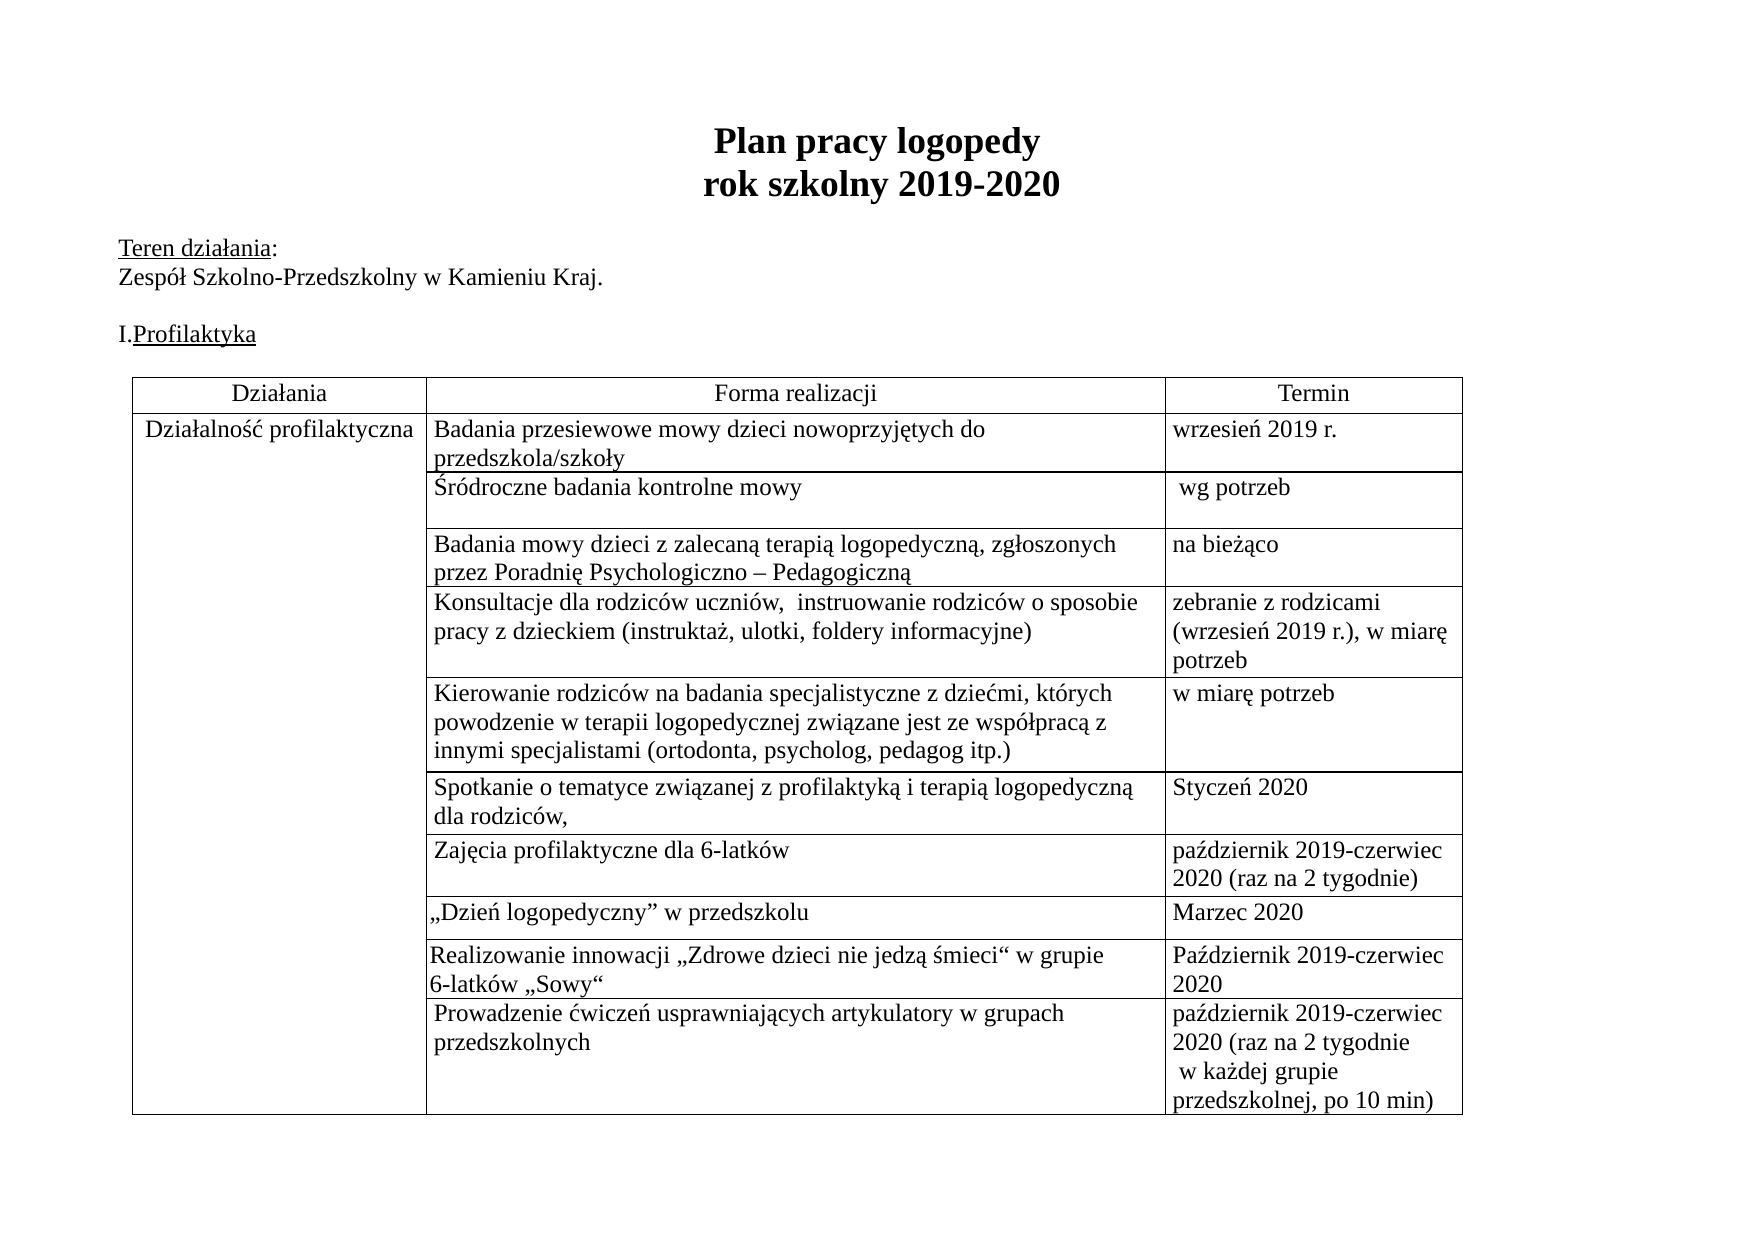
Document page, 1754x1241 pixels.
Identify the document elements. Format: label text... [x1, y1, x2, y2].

table_cell „Dzień logopedyczny” w przedszkolu [427, 897, 1165, 939]
table_cell Kierowanie rodziców na badania specjalistyczne z dziećmi, których powodzenie w terapii logopedycznej związane jest ze współpracą z innymi specjalistami (ortodonta, psycholog, pedagog itp.) [427, 678, 1165, 771]
table_cell zebranie z rodzicami (wrzesień 2019 r.), w miarę potrzeb [1166, 587, 1462, 677]
table_cell w miarę potrzeb [1166, 678, 1462, 771]
table_cell Zajęcia profilaktyczne dla 6-latków [427, 835, 1165, 896]
table_cell Październik 2019-czerwiec 2020 [1166, 940, 1462, 997]
table_cell Marzec 2020 [1166, 897, 1462, 939]
table_cell październik 2019-czerwiec 2020 (raz na 2 tygodnie w każdej grupie przedszkolnej, po 10 min) [1166, 999, 1462, 1113]
table_cell Badania mowy dzieci z zalecaną terapią logopedyczną, zgłoszonych przez Poradnię Psychologiczno – Pedagogiczną [427, 529, 1165, 586]
text Teren działania: [118, 233, 1636, 262]
table_cell Prowadzenie ćwiczeń usprawniających artykulatory w grupach przedszkolnych [427, 999, 1165, 1113]
table_header Forma realizacji [427, 378, 1165, 413]
table_cell Styczeń 2020 [1166, 773, 1462, 834]
table_header Działania [133, 378, 426, 413]
table_cell październik 2019-czerwiec 2020 (raz na 2 tygodnie) [1166, 835, 1462, 896]
text rok szkolny 2019-2020 [118, 161, 1636, 204]
table_cell Śródroczne badania kontrolne mowy [427, 473, 1165, 528]
table_cell Konsultacje dla rodziców uczniów, instruowanie rodziców o sposobie pracy z dzieckiem (instruktaż, ulotki, foldery informacyjne) [427, 587, 1165, 677]
table_cell Spotkanie o tematyce związanej z profilaktyką i terapią logopedyczną dla rodziców, [427, 773, 1165, 834]
table_cell wg potrzeb [1166, 473, 1462, 528]
list Profilaktyka [118, 319, 1636, 348]
table_cell Badania przesiewowe mowy dzieci nowoprzyjętych do przedszkola/szkoły [427, 414, 1165, 471]
table_cell na bieżąco [1166, 529, 1462, 586]
list Zespół Szkolno-Przedszkolny w Kamieniu Kraj. [118, 262, 1636, 291]
table_cell Działalność profilaktyczna [133, 414, 426, 1113]
table_cell Realizowanie innowacji „Zdrowe dzieci nie jedzą śmieci“ w grupie 6-latków „Sowy“ [427, 940, 1165, 997]
text Plan pracy logopedy [118, 118, 1636, 161]
table_header Termin [1166, 378, 1462, 413]
table_cell wrzesień 2019 r. [1166, 414, 1462, 471]
